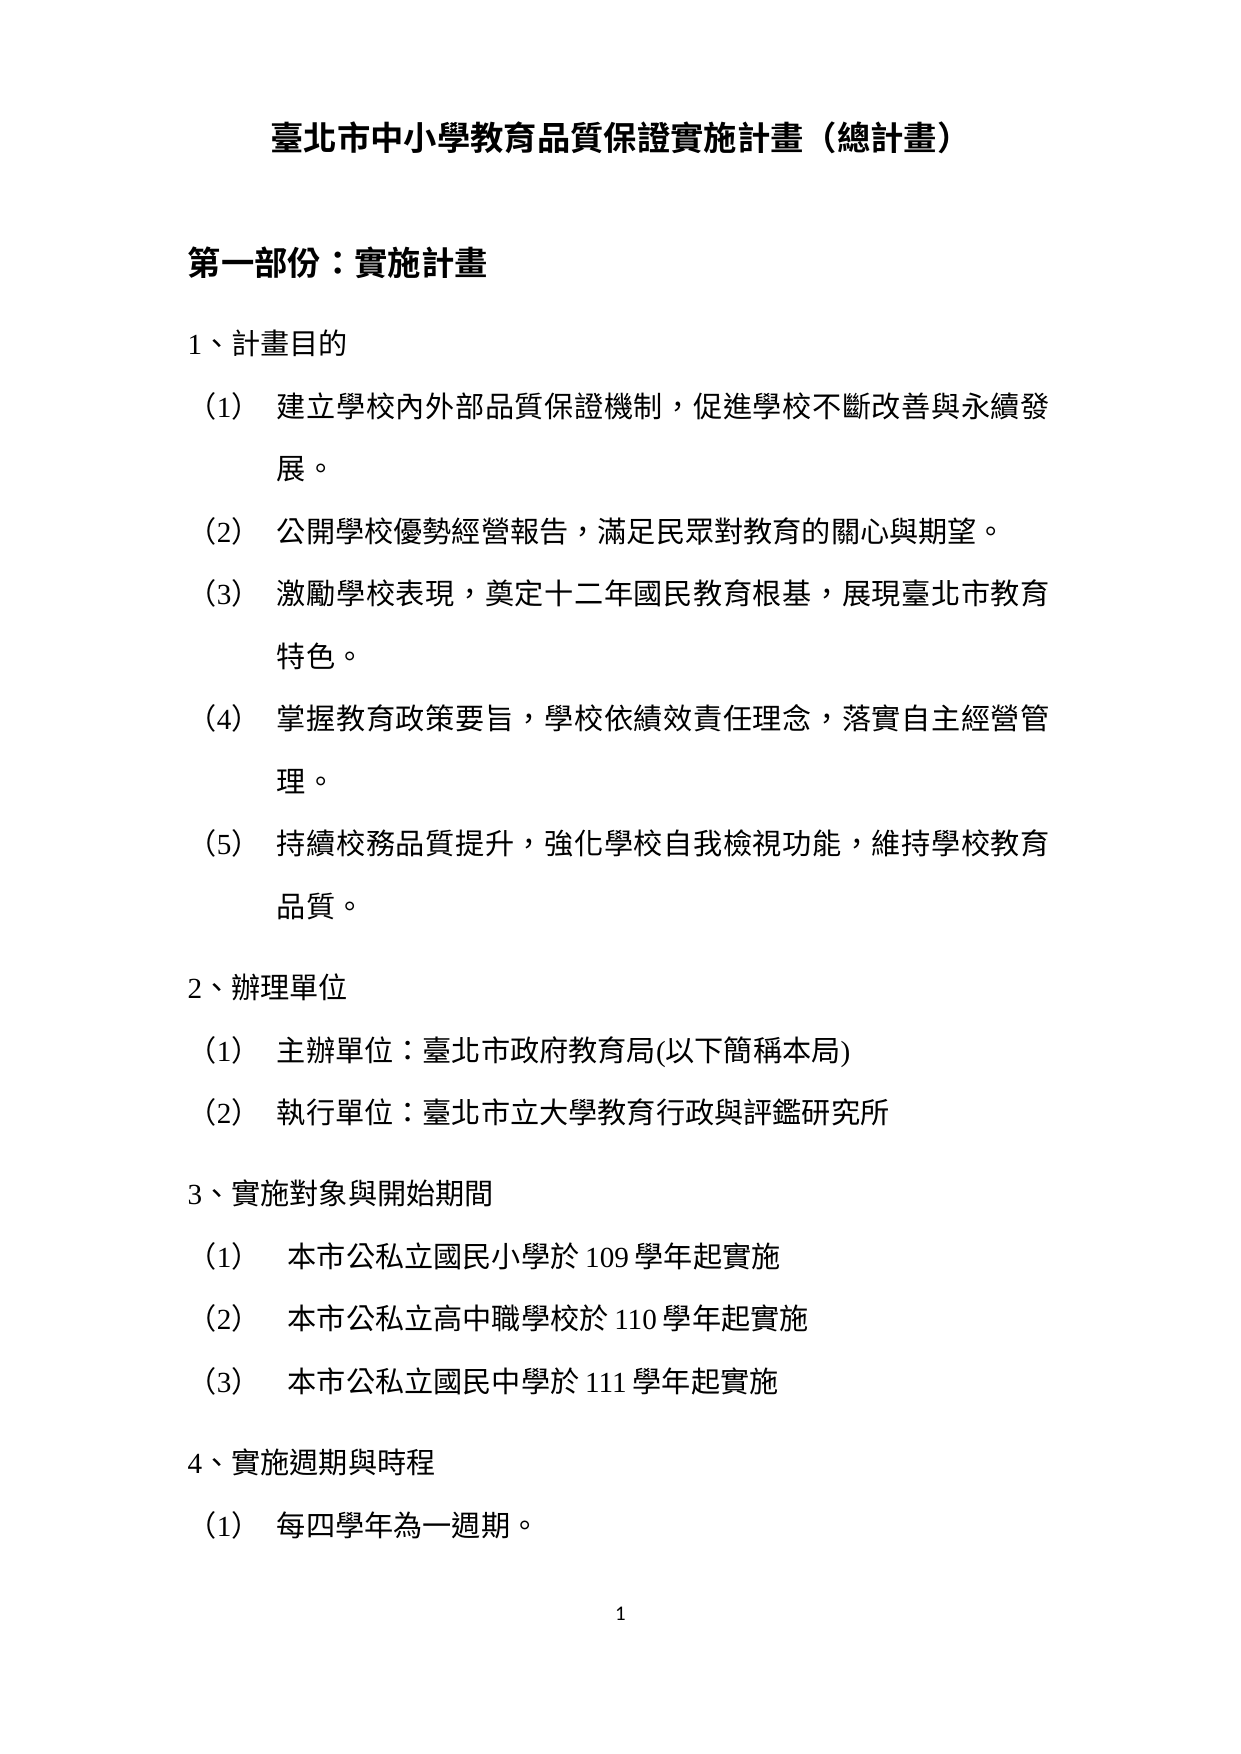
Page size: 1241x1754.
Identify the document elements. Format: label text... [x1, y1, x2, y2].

list 本市公私立國民中學於111學年起實施 [187, 1338, 1053, 1400]
list 計畫目的 [187, 300, 1053, 363]
list 激勵學校表現，奠定十二年國民教育根基，展現臺北市教育特色。 [187, 550, 1053, 675]
list 每四學年為一週期。 [187, 1482, 1053, 1544]
list 持續校務品質提升，強化學校自我檢視功能，維持學校教育品質。 [187, 800, 1053, 925]
list 實施週期與時程 [187, 1419, 1053, 1482]
list 實施對象與開始期間 [187, 1150, 1053, 1213]
list 執行單位：臺北市立大學教育行政與評鑑研究所 [187, 1069, 1053, 1132]
text 臺北市中小學教育品質保證實施計畫（總計畫） [187, 94, 1053, 157]
list 建立學校內外部品質保證機制，促進學校不斷改善與永續發展。 [187, 363, 1053, 488]
list 主辦單位：臺北市政府教育局(以下簡稱本局) [187, 1007, 1053, 1069]
list 掌握教育政策要旨，學校依績效責任理念，落實自主經營管理。 [187, 675, 1053, 800]
list 本市公私立國民小學於109學年起實施 [187, 1213, 1053, 1275]
list 本市公私立高中職學校於110學年起實施 [187, 1275, 1053, 1338]
list 公開學校優勢經營報告，滿足民眾對教育的關心與期望。 [187, 488, 1053, 550]
text 第一部份：實施計畫 [187, 219, 1053, 282]
list 辦理單位 [187, 944, 1053, 1007]
